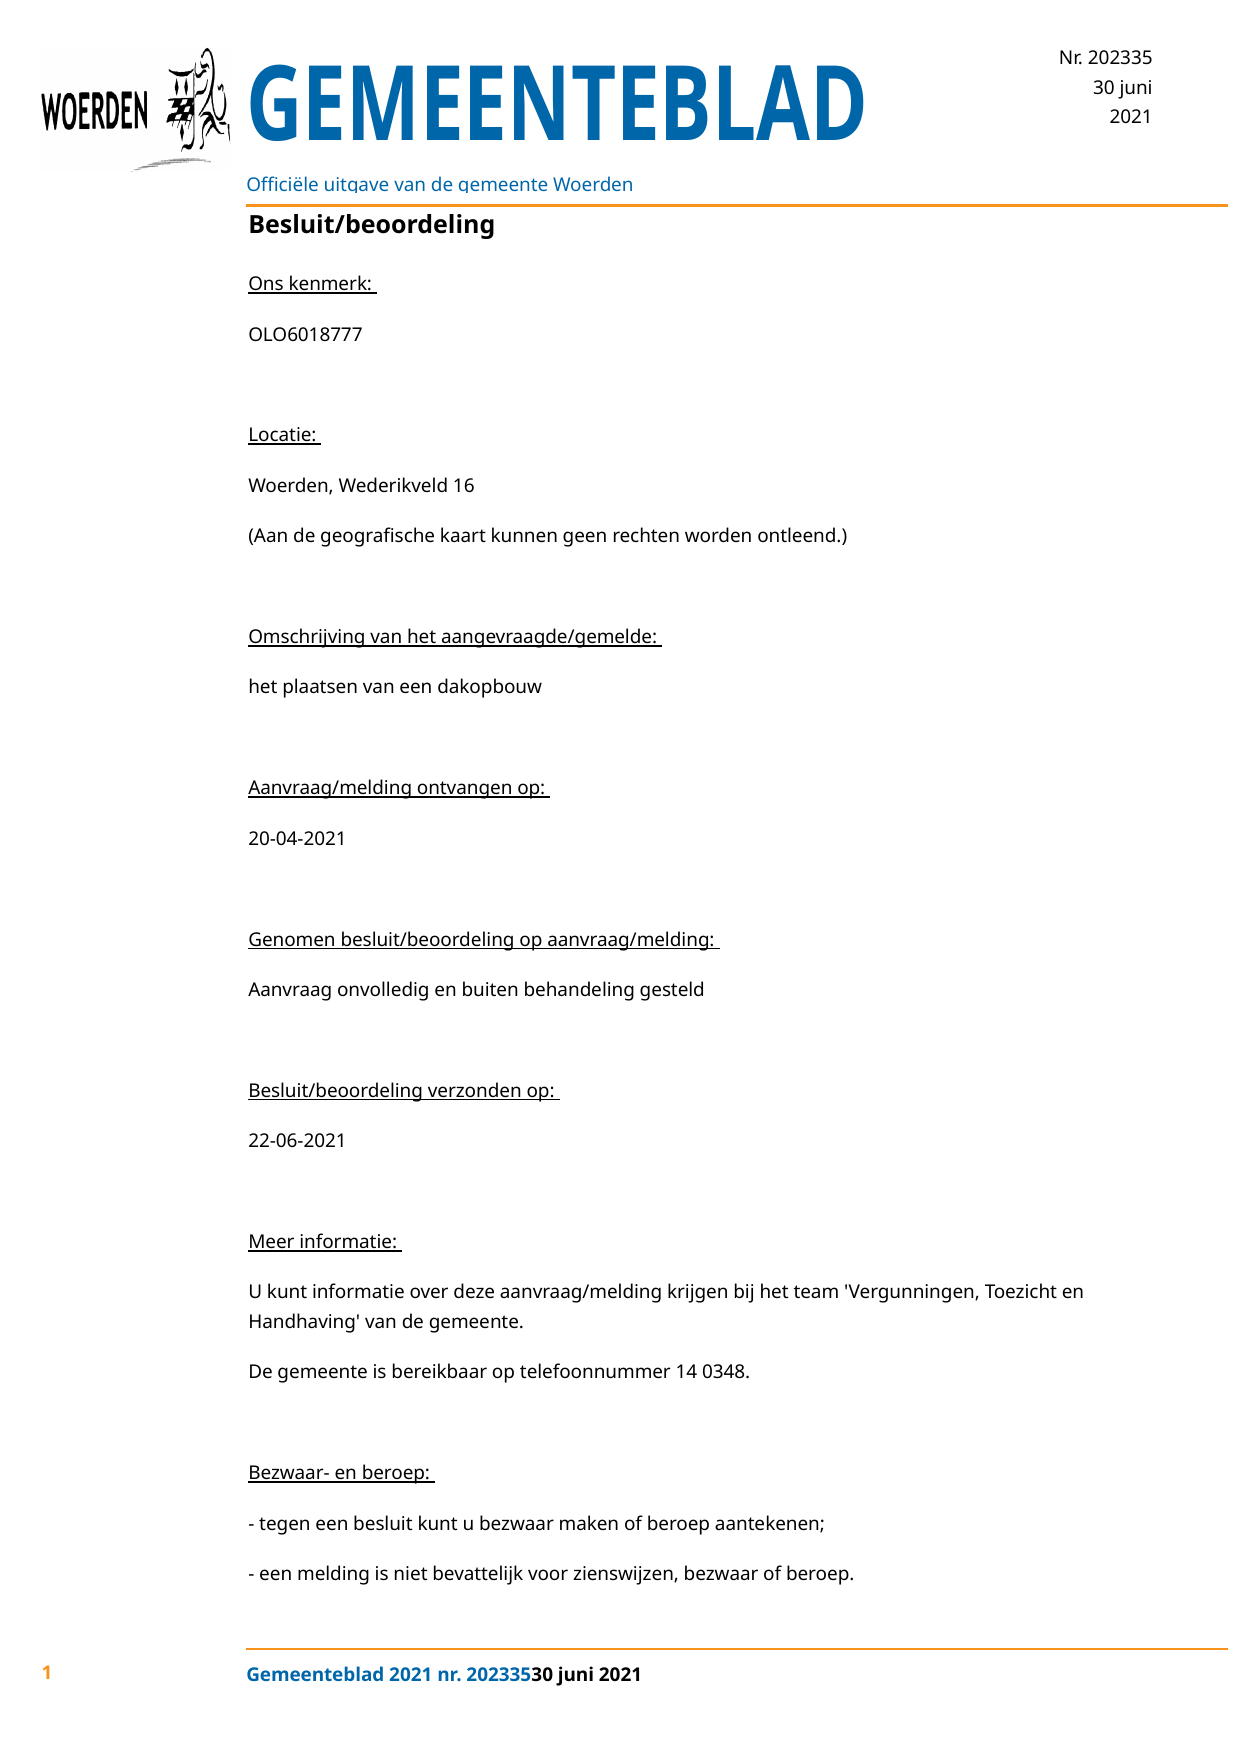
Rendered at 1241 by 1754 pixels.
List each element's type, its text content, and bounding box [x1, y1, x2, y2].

picture [41, 47, 231, 172]
text Omschrijving van het aangevraagde/gemelde: [248, 623, 1152, 649]
text OLO6018777 [248, 321, 1152, 346]
text Locatie: [248, 422, 1152, 447]
text het plaatsen van een dakopbouw [248, 674, 1152, 699]
text 20-04-2021 [248, 825, 1152, 851]
text Bezwaar- en beroep: [248, 1459, 1152, 1485]
text Meer informatie: [248, 1228, 1152, 1254]
text Genomen besluit/beoordeling op aanvraag/melding: [248, 926, 1152, 951]
text Ons kenmerk: [248, 270, 1152, 296]
text (Aan de geografische kaart kunnen geen rechten worden ontleend.) [248, 522, 1152, 548]
text Besluit/beoordeling [248, 207, 1152, 241]
text - tegen een besluit kunt u bezwaar maken of beroep aantekenen; [248, 1510, 1152, 1536]
text - een melding is niet bevattelijk voor zienswijzen, bezwaar of beroep. [248, 1560, 1152, 1586]
text Woerden, Wederikveld 16 [248, 472, 1152, 498]
text De gemeente is bereikbaar op telefoonnummer 14 0348. [248, 1359, 1152, 1384]
text U kunt informatie over deze aanvraag/melding krijgen bij het team 'Vergunningen, Toezicht en Handhaving' van de gemeente. [248, 1279, 1152, 1334]
text Aanvraag/melding ontvangen op: [248, 774, 1152, 800]
text Aanvraag onvolledig en buiten behandeling gesteld [248, 976, 1152, 1002]
text 22-06-2021 [248, 1127, 1152, 1153]
text Besluit/beoordeling verzonden op: [248, 1077, 1152, 1103]
